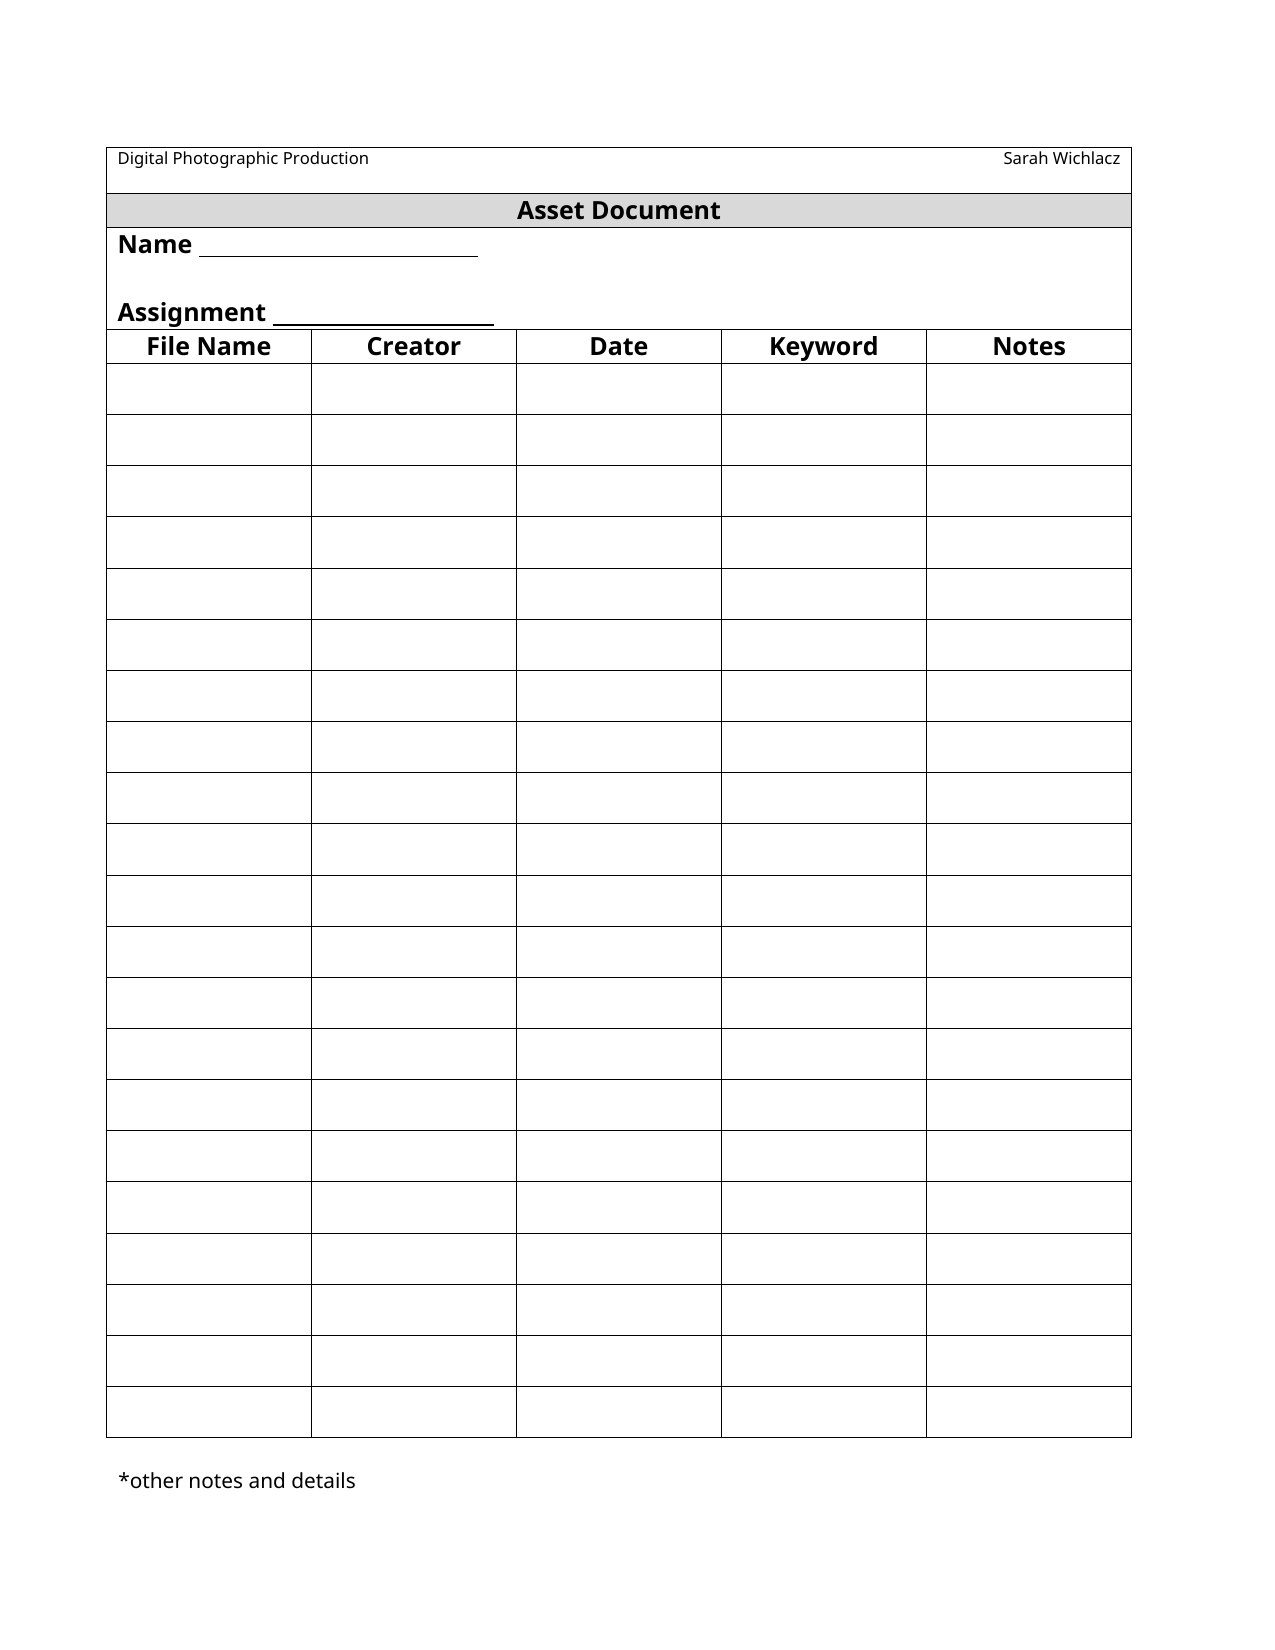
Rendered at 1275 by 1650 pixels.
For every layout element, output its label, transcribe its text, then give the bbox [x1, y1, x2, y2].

table_cell [517, 1131, 721, 1181]
table_cell [722, 722, 926, 772]
table_cell [722, 1387, 926, 1437]
table_cell [722, 773, 926, 823]
table_cell [312, 415, 516, 465]
table_cell [107, 415, 311, 465]
table_cell [312, 1029, 516, 1079]
table_cell [312, 1131, 516, 1181]
table_cell [722, 824, 926, 874]
table_cell [107, 1029, 311, 1079]
table_cell [722, 1336, 926, 1386]
table_cell File Name [107, 330, 311, 363]
table_cell [517, 569, 721, 619]
table_cell [722, 1182, 926, 1232]
table_cell [107, 1336, 311, 1386]
table_cell [312, 1182, 516, 1232]
table_cell [517, 876, 721, 926]
table_cell [722, 415, 926, 465]
table_cell [927, 415, 1131, 465]
table_cell [312, 364, 516, 414]
table_cell [517, 1080, 721, 1130]
table_cell [722, 1080, 926, 1130]
table_cell [517, 978, 721, 1028]
table_cell [927, 773, 1131, 823]
table_cell [722, 1285, 926, 1335]
table_cell [927, 1234, 1131, 1284]
table_cell [107, 466, 311, 516]
table_cell [722, 927, 926, 977]
table_cell [927, 1029, 1131, 1079]
table_cell [517, 1336, 721, 1386]
table_cell [107, 1387, 311, 1437]
table_cell [517, 671, 721, 721]
table_cell [312, 569, 516, 619]
table_cell [927, 978, 1131, 1028]
table_cell [107, 927, 311, 977]
table_cell [722, 978, 926, 1028]
table_cell [927, 1387, 1131, 1437]
table_cell Keyword [722, 330, 926, 363]
table_cell [722, 364, 926, 414]
table_cell [312, 773, 516, 823]
table_cell [107, 773, 311, 823]
table_cell [312, 978, 516, 1028]
table_cell [107, 978, 311, 1028]
table_cell [927, 620, 1131, 670]
table_cell [312, 620, 516, 670]
table_cell [722, 620, 926, 670]
table_cell [312, 1080, 516, 1130]
table_cell [107, 569, 311, 619]
table_cell [927, 1131, 1131, 1181]
table_cell Date [517, 330, 721, 363]
table_cell [312, 671, 516, 721]
table_cell [722, 1029, 926, 1079]
table_cell [107, 620, 311, 670]
table_cell [927, 1336, 1131, 1386]
table_cell [107, 1234, 311, 1284]
table_cell [107, 876, 311, 926]
table_cell [312, 1285, 516, 1335]
table_cell [517, 1182, 721, 1232]
table_cell [927, 569, 1131, 619]
table_cell [107, 824, 311, 874]
table_cell [312, 1387, 516, 1437]
table_cell [722, 1234, 926, 1284]
table_cell [107, 671, 311, 721]
table_cell [927, 722, 1131, 772]
table_cell [517, 722, 721, 772]
table_cell Creator [312, 330, 516, 363]
table_cell [107, 517, 311, 568]
table_cell [517, 1029, 721, 1079]
table_header Sarah Wichlacz [630, 148, 1131, 192]
table_cell [517, 1285, 721, 1335]
table_cell [107, 722, 311, 772]
table_cell [927, 517, 1131, 568]
table_cell [927, 1182, 1131, 1232]
table_cell [722, 466, 926, 516]
table_cell [107, 1080, 311, 1130]
table_cell [927, 364, 1131, 414]
table_cell [722, 517, 926, 568]
table_cell [927, 671, 1131, 721]
table_cell [722, 1131, 926, 1181]
table_cell [517, 517, 721, 568]
table_cell [517, 466, 721, 516]
table_cell [312, 927, 516, 977]
table_cell [517, 364, 721, 414]
table_cell [927, 876, 1131, 926]
table_cell [722, 569, 926, 619]
table_cell Notes [927, 330, 1131, 363]
table_cell [927, 824, 1131, 874]
table_cell [927, 1285, 1131, 1335]
table_cell [312, 466, 516, 516]
table_cell [517, 824, 721, 874]
table_cell [312, 1336, 516, 1386]
table_cell [517, 773, 721, 823]
table_cell [312, 517, 516, 568]
table_cell [312, 1234, 516, 1284]
table_cell [107, 364, 311, 414]
table_cell Asset Document [107, 194, 1131, 227]
table_cell [517, 1387, 721, 1437]
table_cell [107, 1182, 311, 1232]
table_cell [312, 876, 516, 926]
table_cell [517, 1234, 721, 1284]
table_cell [927, 927, 1131, 977]
table_cell [517, 415, 721, 465]
table_cell [107, 1285, 311, 1335]
text *other notes and details [118, 1466, 1157, 1494]
table_cell [312, 824, 516, 874]
table_header Digital Photographic Production [107, 148, 630, 192]
table_cell Name Assignment [107, 228, 1131, 329]
table_cell [722, 876, 926, 926]
table_cell [927, 1080, 1131, 1130]
table_cell [722, 671, 926, 721]
table_cell [517, 620, 721, 670]
table_cell [927, 466, 1131, 516]
table_cell [107, 1131, 311, 1181]
table_cell [312, 722, 516, 772]
table_cell [517, 927, 721, 977]
